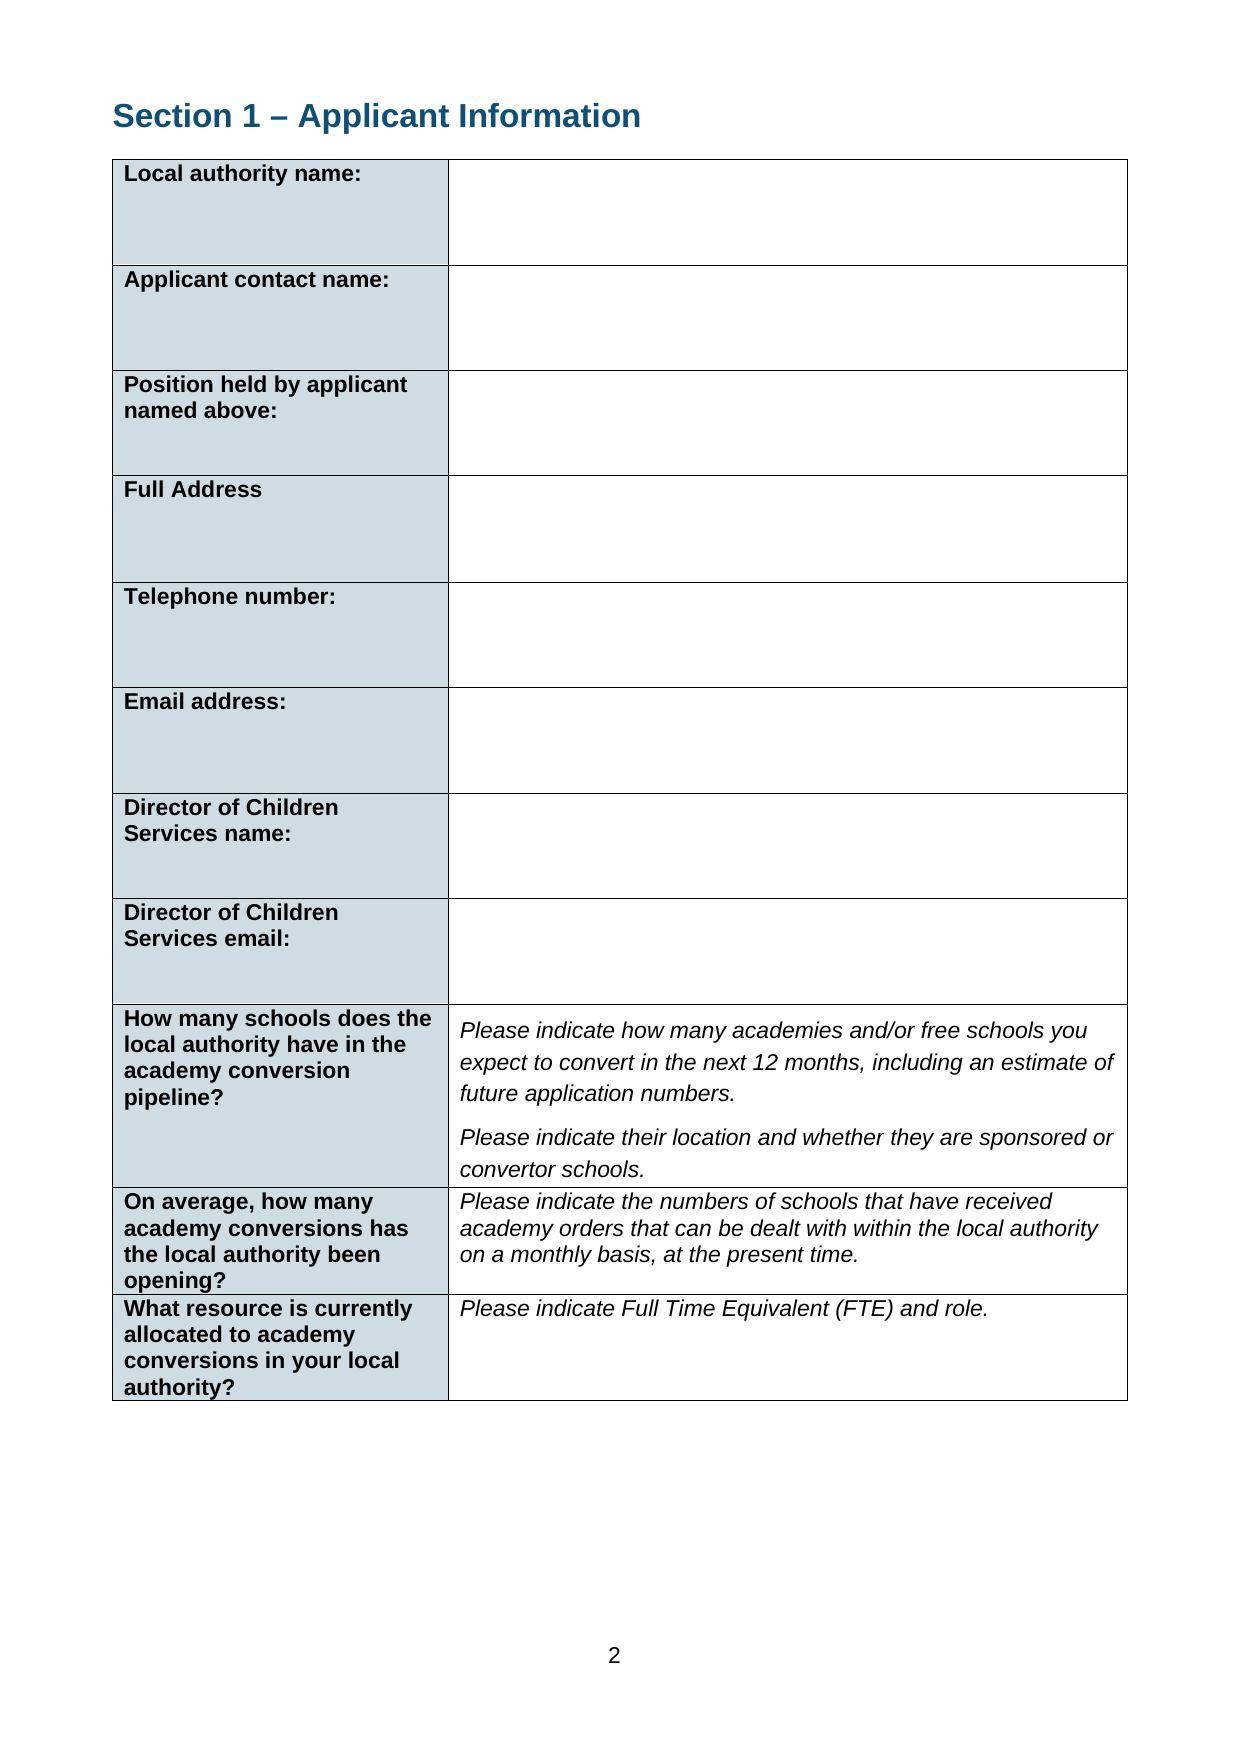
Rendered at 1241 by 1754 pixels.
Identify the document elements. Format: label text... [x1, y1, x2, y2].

table_header [449, 160, 1127, 264]
table_cell [449, 476, 1127, 582]
table_header Local authority name: [113, 160, 448, 264]
table_cell [449, 266, 1127, 370]
table_cell [449, 899, 1127, 1003]
table_cell [449, 794, 1127, 898]
table_cell Please indicate Full Time Equivalent (FTE) and role. [449, 1295, 1127, 1400]
table_cell Position held by applicant named above: [113, 371, 448, 475]
table_cell Director of Children Services name: [113, 794, 448, 898]
table_cell [449, 583, 1127, 687]
table_cell Director of Children Services email: [113, 899, 448, 1003]
table_cell Please indicate the numbers of schools that have received academy orders that can be dealt with within the local authority on a monthly basis, at the present time. [449, 1188, 1127, 1294]
table_cell What resource is currently allocated to academy conversions in your local authority? [113, 1295, 448, 1400]
table_cell On average, how many academy conversions has the local authority been opening? [113, 1188, 448, 1294]
subtitle Section 1 – Applicant Information [112, 96, 1128, 134]
table_cell Telephone number: [113, 583, 448, 687]
table_cell Full Address [113, 476, 448, 582]
table_cell [449, 688, 1127, 793]
table_cell How many schools does the local authority have in the academy conversion pipeline? [113, 1005, 448, 1187]
table_cell Applicant contact name: [113, 266, 448, 370]
table_cell [449, 371, 1127, 475]
table_cell Email address: [113, 688, 448, 793]
table_cell Please indicate how many academies and/or free schools you expect to convert in the next 12 months, including an estimate of future application numbers. Please indicate their location and whether they are sponsored or convertor schools. [449, 1005, 1127, 1187]
